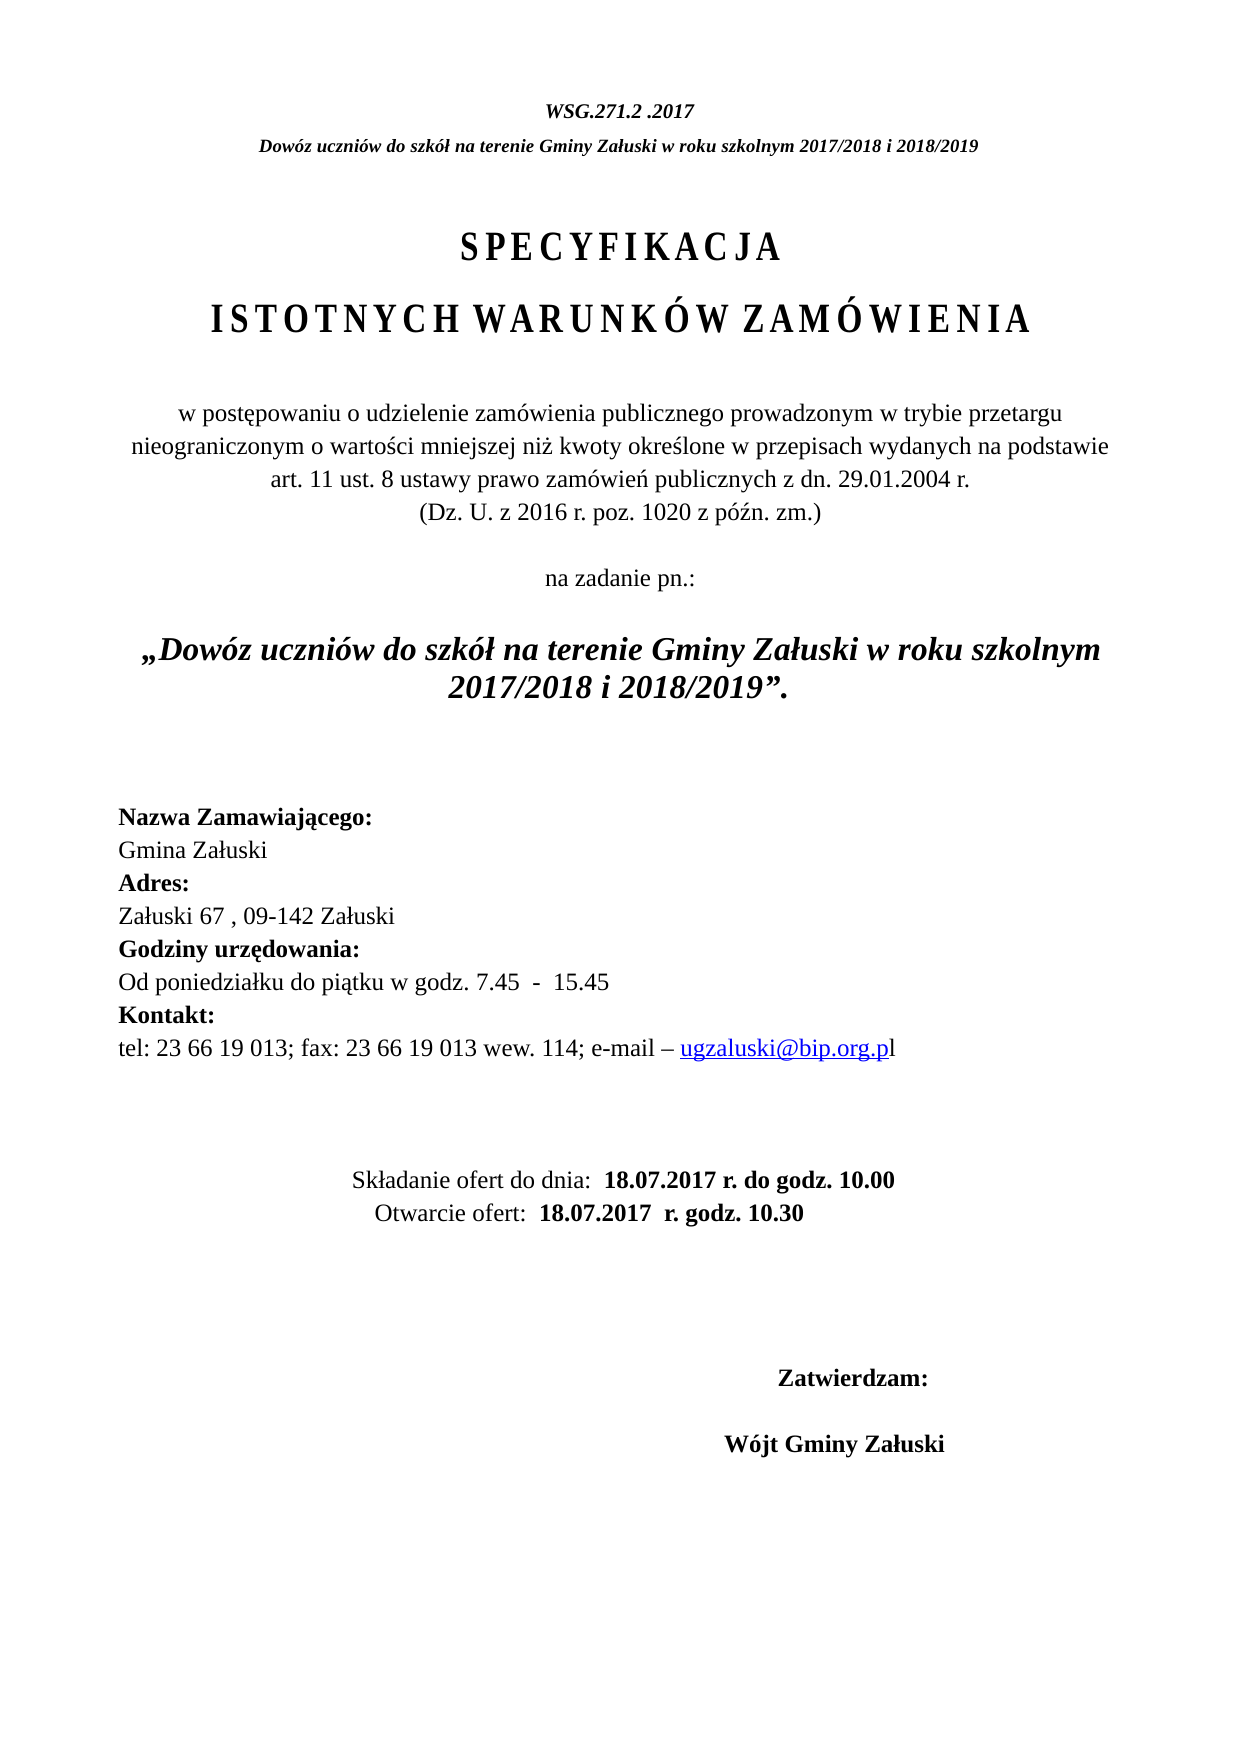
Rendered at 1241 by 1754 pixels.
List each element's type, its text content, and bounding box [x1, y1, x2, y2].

text na zadanie pn.: [118, 563, 1122, 592]
text Składanie ofert do dnia: 18.07.2017 r. do godz. 10.00 [118, 1165, 1122, 1194]
text Godziny urzędowania: [118, 934, 1122, 963]
text (Dz. U. z 2016 r. poz. 1020 z późn. zm.) [118, 497, 1122, 526]
text Nazwa Zamawiającego: [118, 802, 1122, 831]
text Gmina Załuski [118, 835, 1122, 864]
text Otwarcie ofert: 18.07.2017 r. godz. 10.30 [118, 1198, 1122, 1227]
text S P E C Y F I K A C J A [118, 222, 1122, 269]
text „Dowóz uczniów do szkół na terenie Gminy Załuski w roku szkolnym 2017/2018 i 2018/2019”. [118, 629, 1122, 706]
text Od poniedziałku do piątku w godz. 7.45 - 15.45 [118, 967, 1122, 996]
text w postępowaniu o udzielenie zamówienia publicznego prowadzonym w trybie przetargu nieograniczonym o wartości mniejszej niż kwoty określone w przepisach wydanych na podstawie art. 11 ust. 8 ustawy prawo zamówień publicznych z dn. 29.01.2004 r. [118, 398, 1122, 493]
text I S T O T N Y C H W A R U N K Ó W Z A M Ó W I E N I A [118, 293, 1122, 341]
text Wójt Gminy Załuski [118, 1429, 1122, 1458]
text tel: 23 66 19 013; fax: 23 66 19 013 wew. 114; e-mail – ugzaluski@bip.org.pl [118, 1033, 1122, 1062]
text Załuski 67 , 09-142 Załuski [118, 901, 1122, 930]
text Zatwierdzam: [118, 1363, 1122, 1392]
text Adres: [118, 868, 1122, 897]
text Kontakt: [118, 1000, 1122, 1029]
